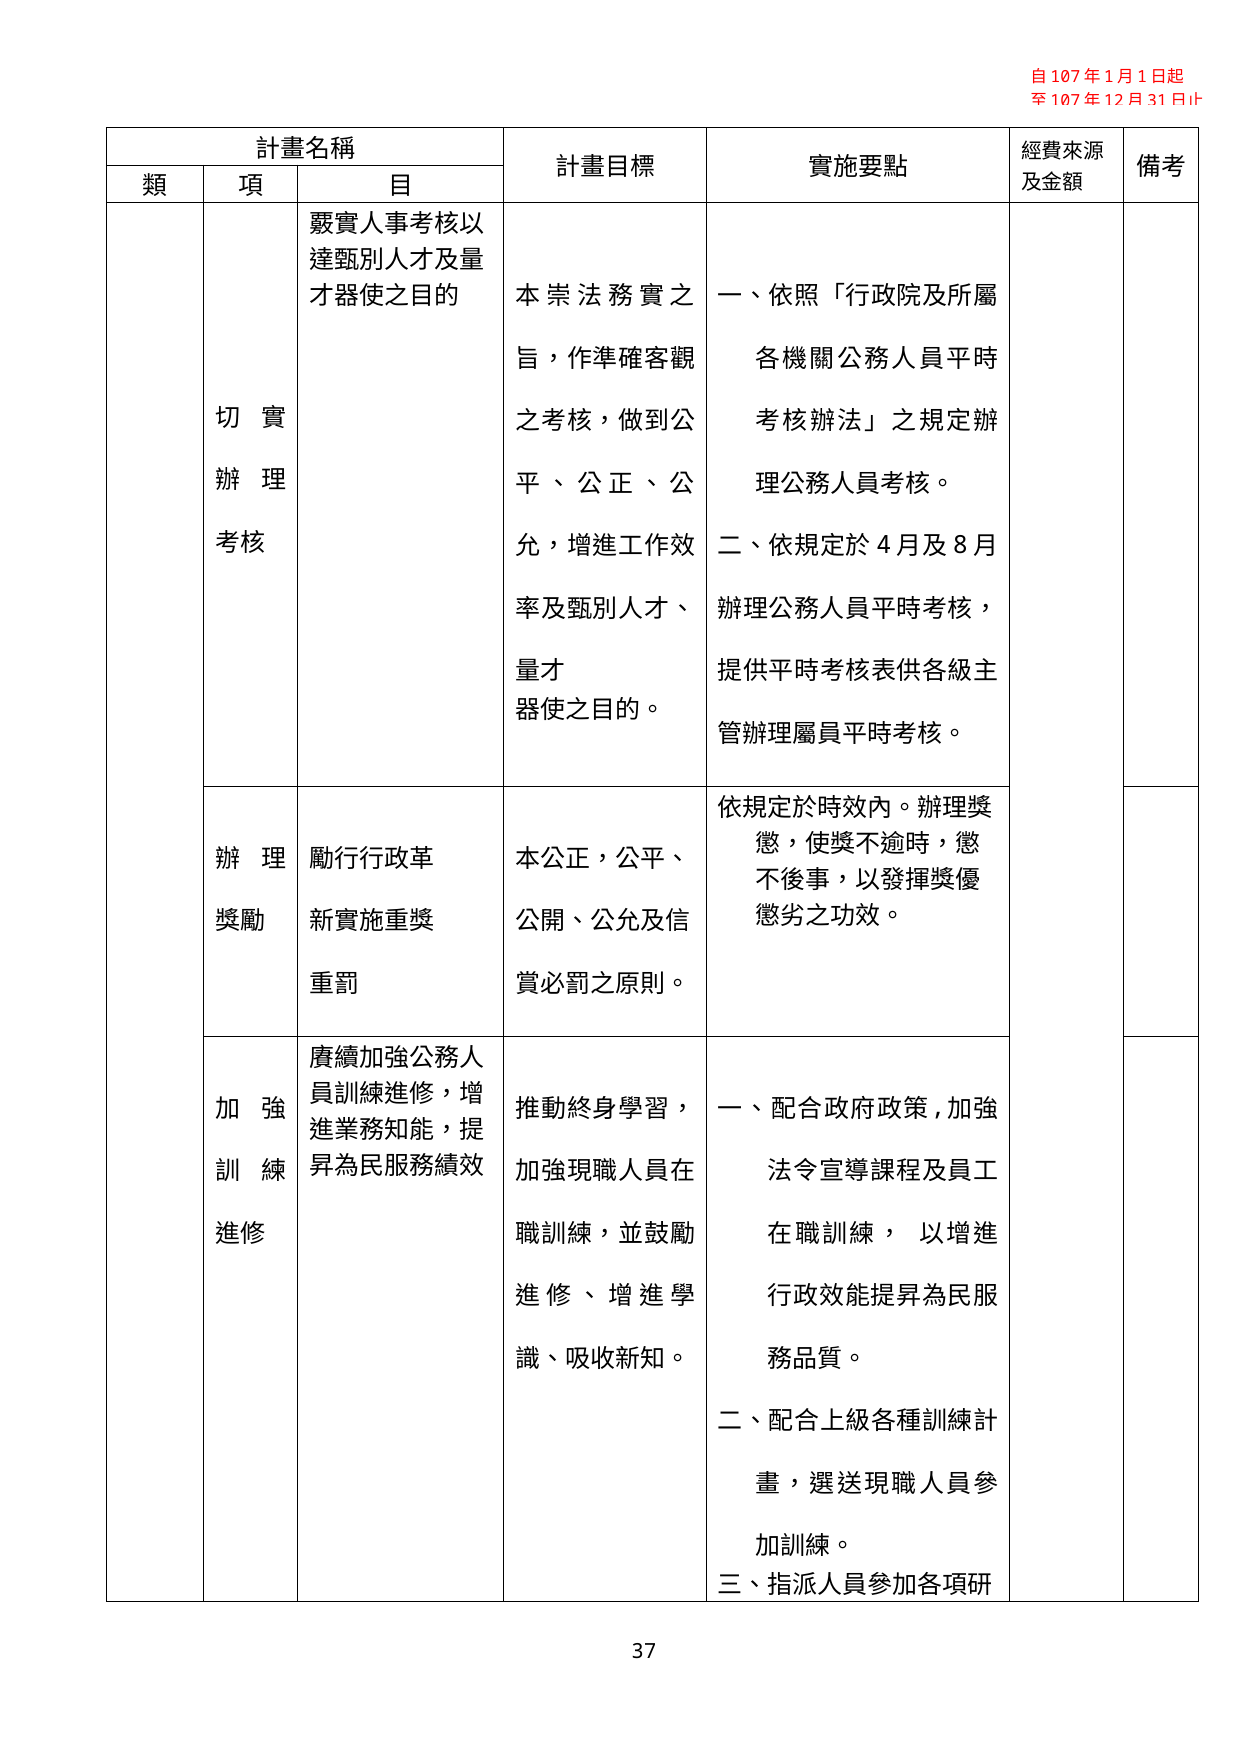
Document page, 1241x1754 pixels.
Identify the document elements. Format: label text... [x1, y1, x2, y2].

table_cell 項 [204, 166, 297, 202]
table_cell [1124, 203, 1198, 786]
table_cell 覈實人事考核以 達甄別人才及量 才器使之目的 [298, 203, 503, 786]
table_cell 依規定於時效內。辦理獎懲，使獎不逾時，懲不後事，以發揮獎優懲劣之功效。 [707, 787, 1009, 1036]
table_cell [107, 203, 203, 1601]
table_cell 本公正，公平、 公開、公允及信 賞必罰之原則。 [504, 787, 706, 1036]
table_cell 本崇法務實之旨，作準確客觀之考核，做到公平、公正、公允，增進工作效率及甄別人才、量才 器使之目的。 [504, 203, 706, 786]
table_cell 一、依照「行政院及所屬各機關公務人員平時考核辦法」之規定辦理公務人員考核。 二、依規定於4月及8月辦理公務人員平時考核，提供平時考核表供各級主管辦理屬員平時考核。 [707, 203, 1009, 786]
table_cell 勵行行政革 新實施重獎 重罰 [298, 787, 503, 1036]
table_cell 辦理獎勵 [204, 787, 297, 1036]
table_header 計畫目標 [504, 128, 706, 202]
table_cell [1010, 203, 1123, 1601]
table_cell 類 [107, 166, 203, 202]
table_cell [1124, 787, 1198, 1036]
table_cell 加強訓練進修 [204, 1037, 297, 1601]
table_header 實施要點 [707, 128, 1009, 202]
table_cell 賡續加強公務人 員訓練進修，增 進業務知能，提 昇為民服務績效 [298, 1037, 503, 1601]
table_cell 目 [298, 166, 503, 202]
table_cell 切實辦理考核 [204, 203, 297, 786]
table_header 備考 [1124, 128, 1198, 202]
table_header 計畫名稱 [1015, 56, 1240, 112]
table_cell [1124, 1037, 1198, 1601]
table_cell 一、配合政府政策,加強法令宣導課程及員工在職訓練， 以增進行政效能提昇為民服務品質。 二、配合上級各種訓練計畫，選送現職人員參加訓練。 三、指派人員參加各項研 [707, 1037, 1009, 1601]
table_header 計畫名稱 [107, 128, 503, 164]
table_header 經費來源及金額 [1010, 128, 1123, 202]
table_cell 推動終身學習，加強現職人員在職訓練，並鼓勵進修、增進學識、吸收新知。 [504, 1037, 706, 1601]
